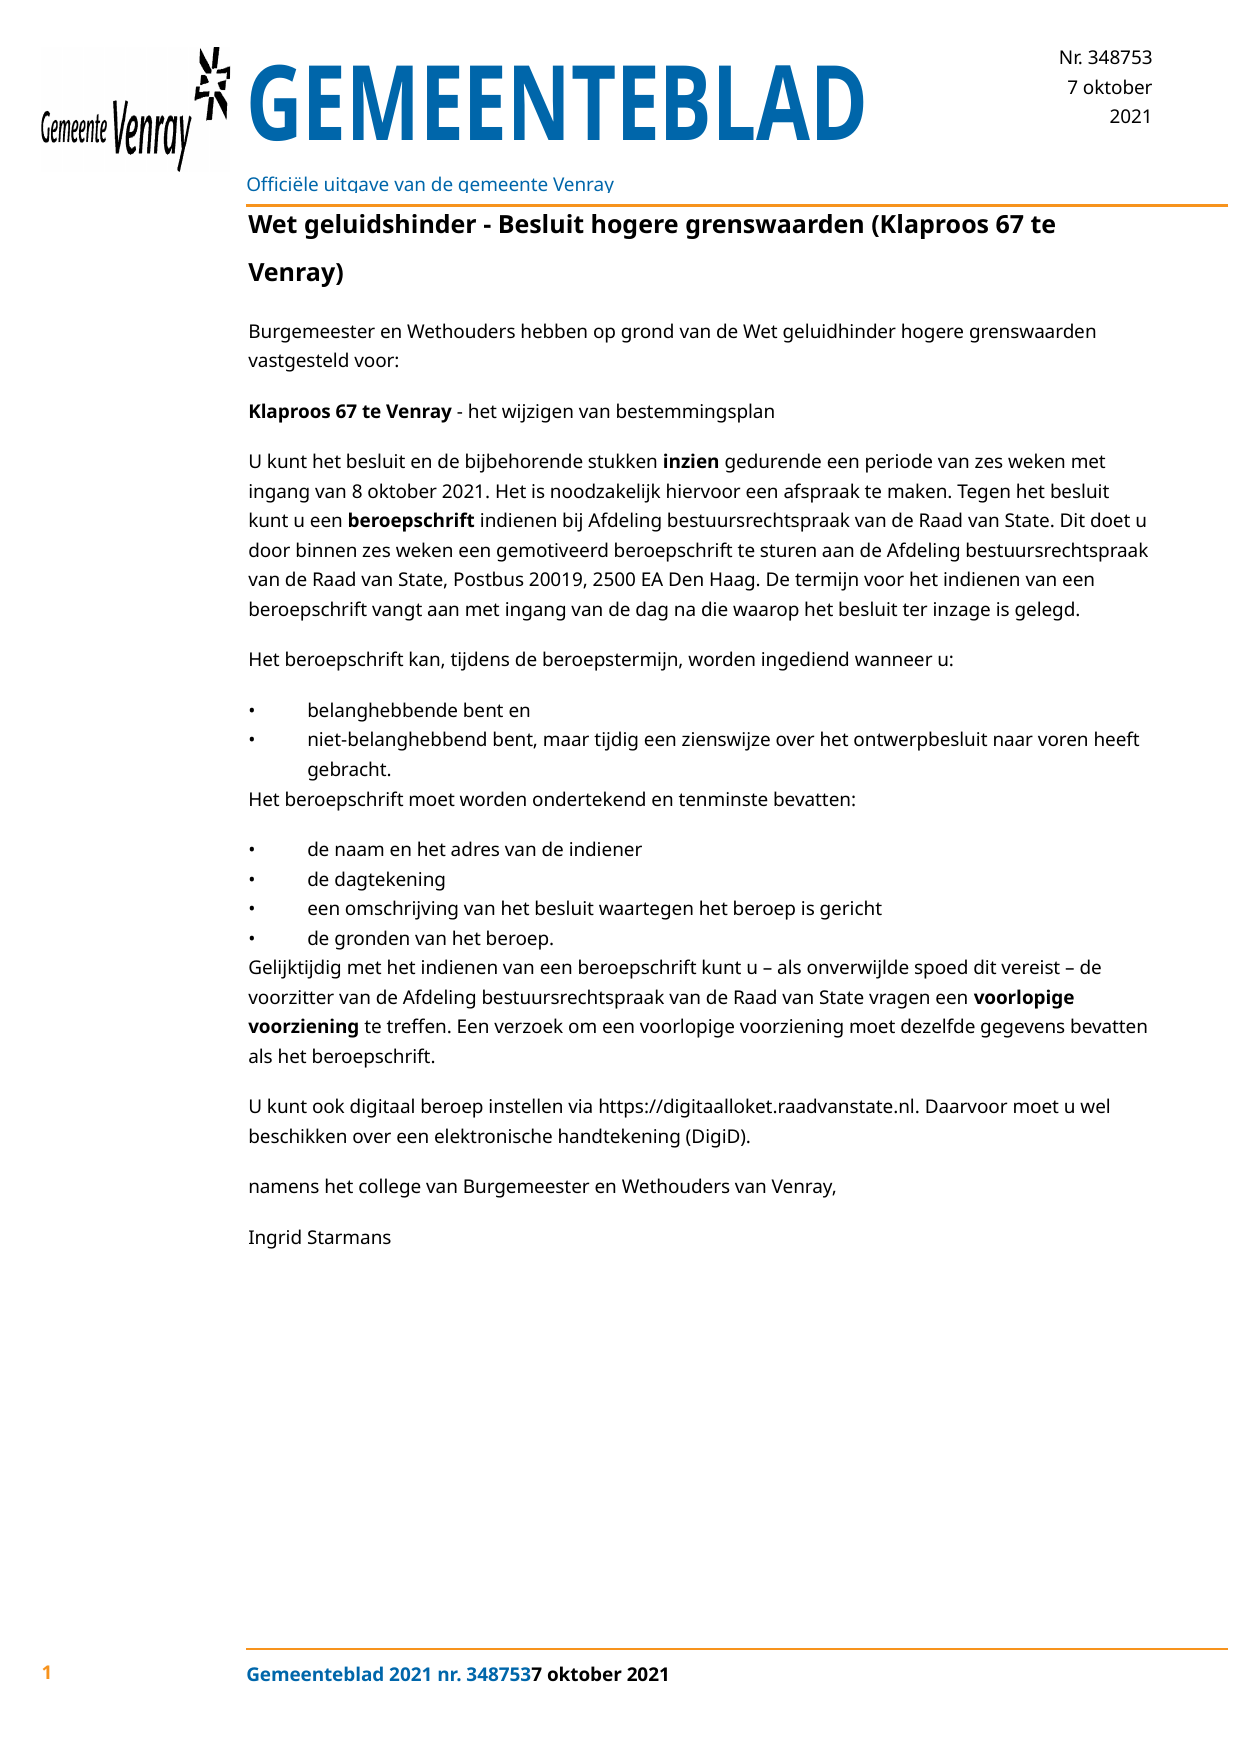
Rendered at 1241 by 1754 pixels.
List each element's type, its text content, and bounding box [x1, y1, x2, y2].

text U kunt het besluit en de bijbehorende stukken inzien gedurende een periode van zes weken met ingang van 8 oktober 2021. Het is noodzakelijk hiervoor een afspraak te maken. Tegen het besluit kunt u een beroepschrift indienen bij Afdeling bestuursrechtspraak van de Raad van State. Dit doet u door binnen zes weken een gemotiveerd beroepschrift te sturen aan de Afdeling bestuursrechtspraak van de Raad van State, Postbus 20019, 2500 EA Den Haag. De termijn voor het indienen van een beroepschrift vangt aan met ingang van de dag na die waarop het besluit ter inzage is gelegd. [248, 448, 1152, 622]
text Het beroepschrift moet worden ondertekend en tenminste bevatten: [248, 786, 1152, 812]
text Ingrid Starmans [248, 1224, 1152, 1250]
text namens het college van Burgemeester en Wethouders van Venray, [248, 1174, 1152, 1199]
list niet-belanghebbend bent, maar tijdig een zienswijze over het ontwerpbesluit naar voren heeft gebracht. [248, 727, 1152, 782]
text Het beroepschrift kan, tijdens de beroepstermijn, worden ingediend wanneer u: [248, 647, 1152, 672]
picture [41, 47, 231, 172]
list een omschrijving van het besluit waartegen het beroep is gericht [248, 895, 1152, 921]
list de dagtekening [248, 866, 1152, 892]
list de gronden van het beroep. [248, 925, 1152, 951]
text Burgemeester en Wethouders hebben op grond van de Wet geluidhinder hogere grenswaarden vastgesteld voor: [248, 318, 1152, 373]
list belanghebbende bent en [248, 697, 1152, 723]
text Gelijktijdig met het indienen van een beroepschrift kunt u – als onverwijlde spoed dit vereist – de voorzitter van de Afdeling bestuursrechtspraak van de Raad van State vragen een voorlopige voorziening te treffen. Een verzoek om een voorlopige voorziening moet dezelfde gegevens bevatten als het beroepschrift. [248, 954, 1152, 1069]
list de naam en het adres van de indiener [248, 836, 1152, 862]
text Wet geluidshinder - Besluit hogere grenswaarden (Klaproos 67 te Venray) [248, 207, 1152, 288]
text Klaproos 67 te Venray - het wijzigen van bestemmingsplan [248, 398, 1152, 424]
text U kunt ook digitaal beroep instellen via https://digitaalloket.raadvanstate.nl. Daarvoor moet u wel beschikken over een elektronische handtekening (DigiD). [248, 1094, 1152, 1149]
